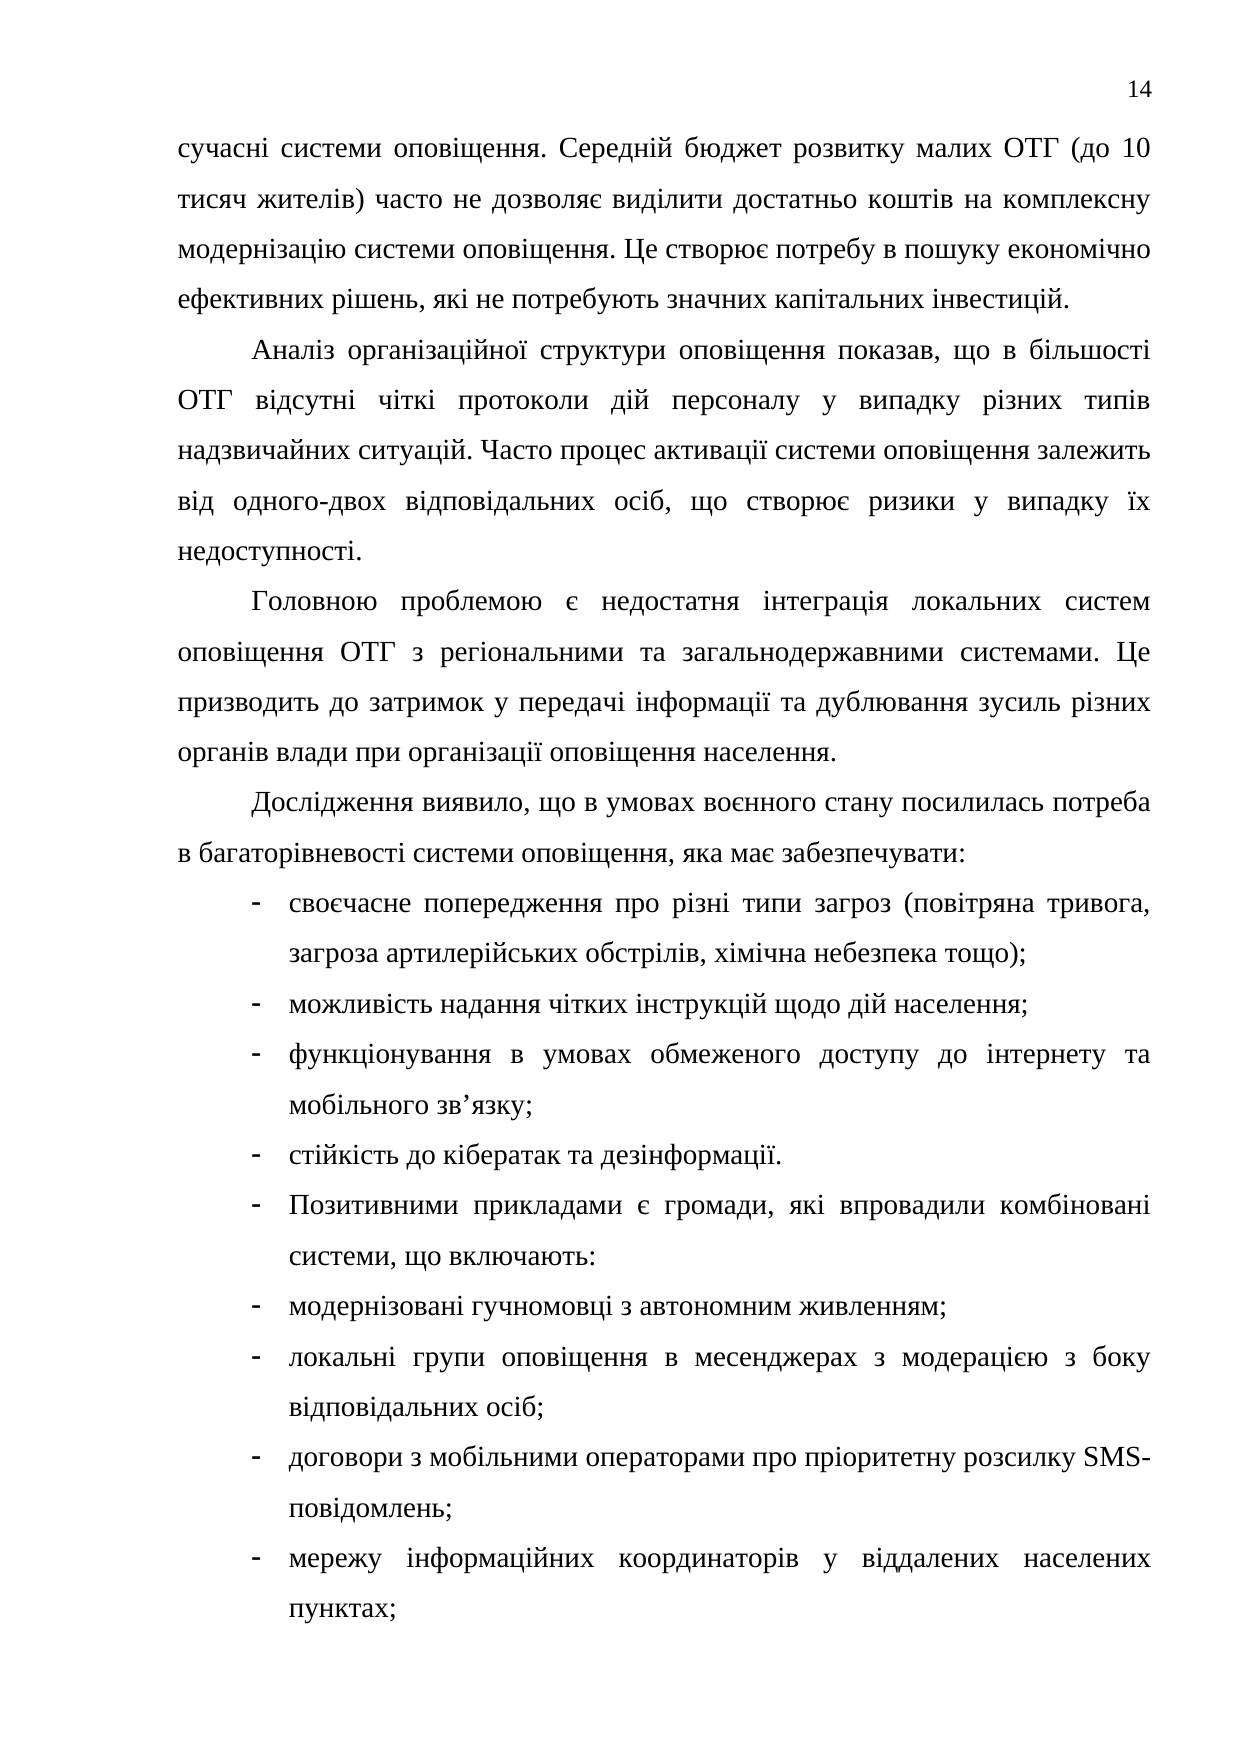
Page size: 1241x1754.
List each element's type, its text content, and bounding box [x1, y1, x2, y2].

list функціонування в умовах обмеженого доступу до інтернету та мобільного зв’язку; [251, 1036, 1152, 1120]
list модернізовані гучномовці з автономним живленням; [251, 1288, 1152, 1322]
list мережу інформаційних координаторів у віддалених населених пунктах; [251, 1540, 1152, 1624]
text Аналіз організаційної структури оповіщення показав, що в більшості ОТГ відсутні чіткі протоколи дій персоналу у випадку різних типів надзвичайних ситуацій. Часто процес активації системи оповіщення залежить від одного-двох відповідальних осіб, що створює ризики у випадку їх недоступності. [177, 332, 1152, 567]
list стійкість до кібератак та дезінформації. [251, 1137, 1152, 1171]
text сучасні системи оповіщення. Середній бюджет розвитку малих ОТГ (до 10 тисяч жителів) часто не дозволяє виділити достатньо коштів на комплексну модернізацію системи оповіщення. Це створює потребу в пошуку економічно ефективних рішень, які не потребують значних капітальних інвестицій. [177, 131, 1152, 315]
list договори з мобільними операторами про пріоритетну розсилку SMS-повідомлень; [251, 1439, 1152, 1523]
list можливість надання чітких інструкцій щодо дій населення; [251, 986, 1152, 1019]
text Дослідження виявило, що в умовах воєнного стану посилилась потреба в багаторівневості системи оповіщення, яка має забезпечувати: [177, 784, 1152, 868]
list своєчасне попередження про різні типи загроз (повітряна тривога, загроза артилерійських обстрілів, хімічна небезпека тощо); [251, 885, 1152, 969]
text Головною проблемою є недостатня інтеграція локальних систем оповіщення ОТГ з регіональними та загальнодержавними системами. Це призводить до затримок у передачі інформації та дублювання зусиль різних органів влади при організації оповіщення населення. [177, 583, 1152, 768]
list локальні групи оповіщення в месенджерах з модерацією з боку відповідальних осіб; [251, 1339, 1152, 1423]
list Позитивними прикладами є громади, які впровадили комбіновані системи, що включають: [251, 1187, 1152, 1271]
